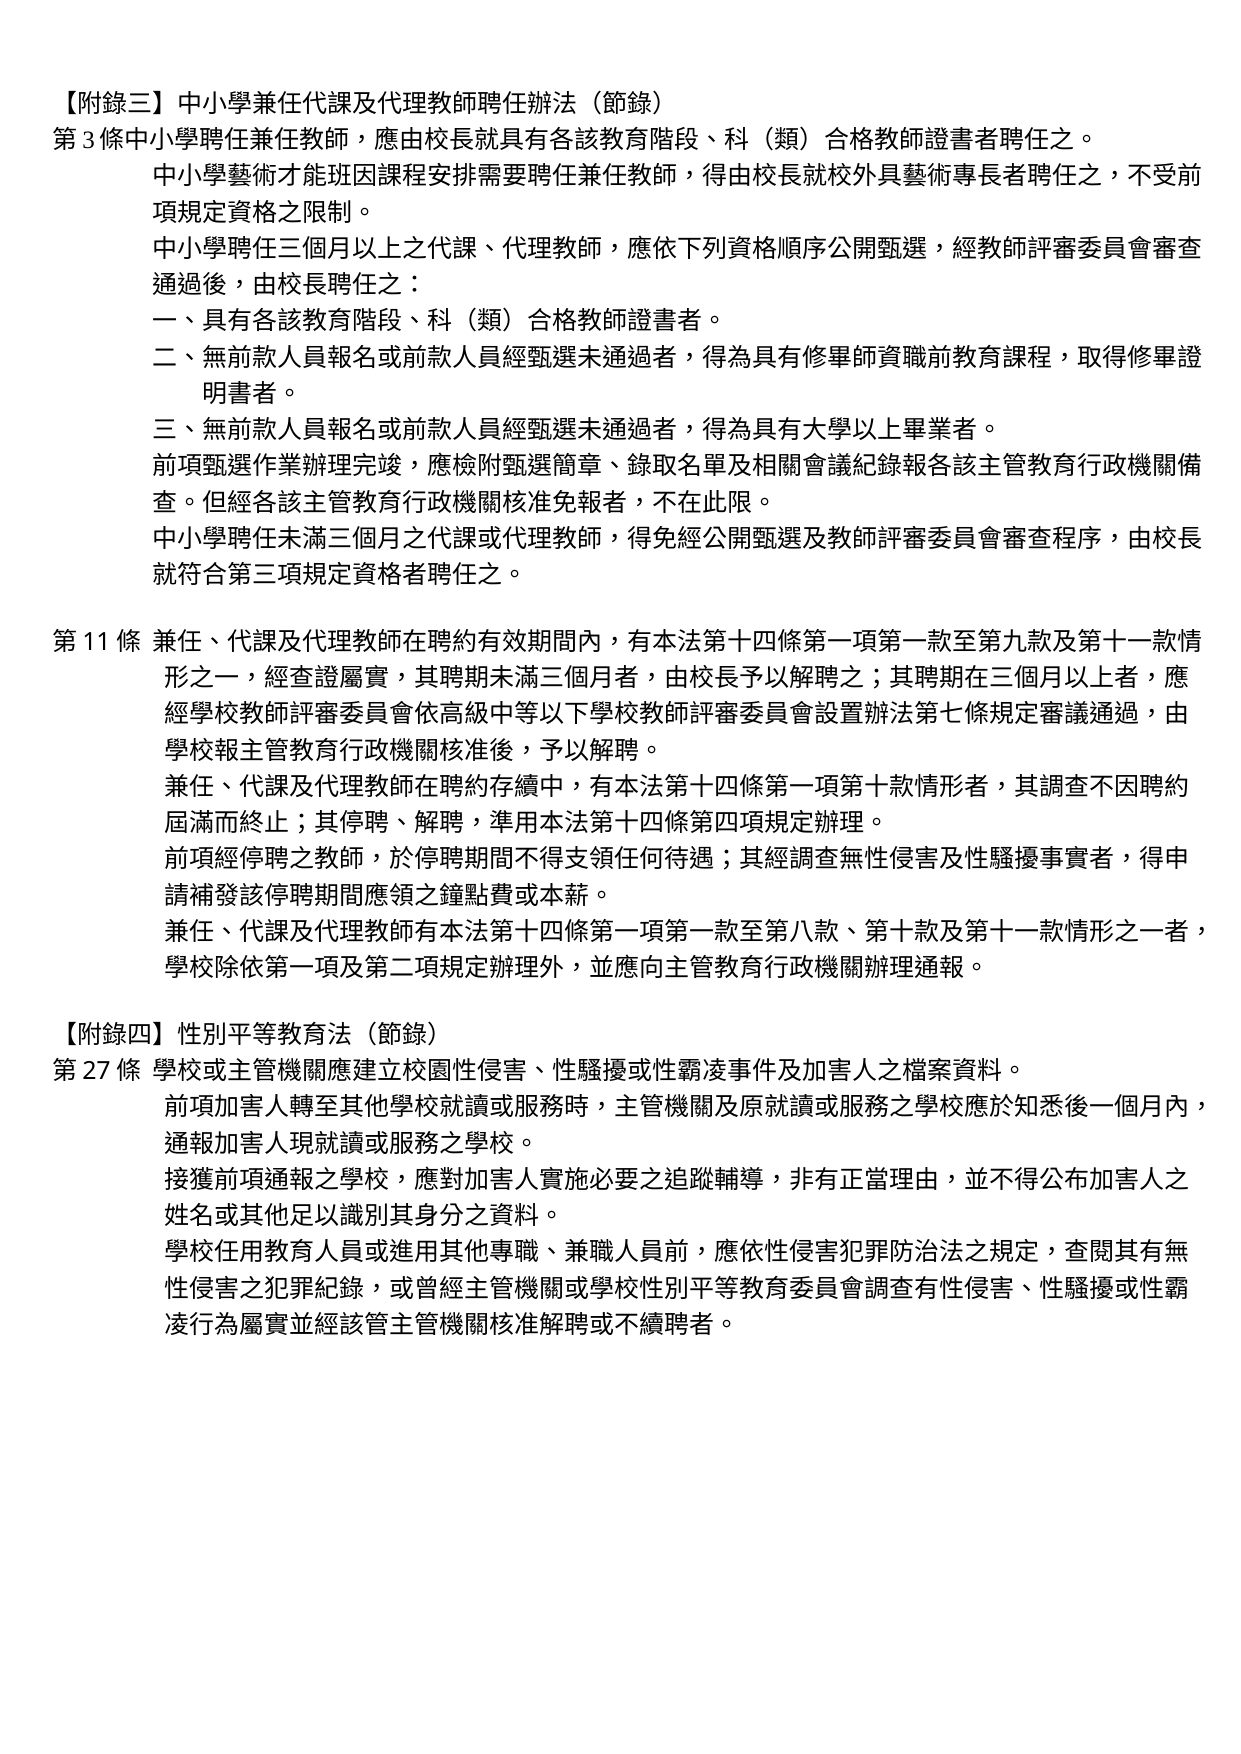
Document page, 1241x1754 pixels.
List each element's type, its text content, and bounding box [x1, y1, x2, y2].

text 學校任用教育人員或進用其他專職、兼職人員前，應依性侵害犯罪防治法之規定，查閱其有無性侵害之犯罪紀錄，或曾經主管機關或學校性別平等教育委員會調查有性侵害、性騷擾或性霸凌行為屬實並經該管主管機關核准解聘或不續聘者。 [164, 1232, 1205, 1341]
text 中小學藝術才能班因課程安排需要聘任兼任教師，得由校長就校外具藝術專長者聘任之，不受前項規定資格之限制。 [152, 156, 1205, 228]
text 三、無前款人員報名或前款人員經甄選未通過者，得為具有大學以上畢業者。 [52, 409, 1205, 446]
text 第11條 兼任、代課及代理教師在聘約有效期間內，有本法第十四條第一項第一款至第九款及第十一款情形之一，經查證屬實，其聘期未滿三個月者，由校長予以解聘之；其聘期在三個月以上者，應經學校教師評審委員會依高級中等以下學校教師評審委員會設置辦法第七條規定審議通過，由學校報主管教育行政機關核准後，予以解聘。 [52, 621, 1205, 766]
text 前項經停聘之教師，於停聘期間不得支領任何待遇；其經調查無性侵害及性騷擾事實者，得申請補發該停聘期間應領之鐘點費或本薪。 [164, 839, 1205, 911]
text 前項加害人轉至其他學校就讀或服務時，主管機關及原就讀或服務之學校應於知悉後一個月內，通報加害人現就讀或服務之學校。 [164, 1087, 1205, 1159]
text 中小學聘任三個月以上之代課、代理教師，應依下列資格順序公開甄選，經教師評審委員會審查通過後，由校長聘任之： [152, 228, 1205, 301]
text 前項甄選作業辦理完竣，應檢附甄選簡章、錄取名單及相關會議紀錄報各該主管教育行政機關備查。但經各該主管教育行政機關核准免報者，不在此限。 [152, 446, 1205, 518]
text 一、具有各該教育階段、科（類）合格教師證書者。 [52, 301, 1205, 337]
text 第27條 學校或主管機關應建立校園性侵害、性騷擾或性霸凌事件及加害人之檔案資料。 [52, 1051, 1205, 1087]
text 兼任、代課及代理教師在聘約存續中，有本法第十四條第一項第十款情形者，其調查不因聘約屆滿而終止；其停聘、解聘，準用本法第十四條第四項規定辦理。 [164, 766, 1205, 839]
text 二、無前款人員報名或前款人員經甄選未通過者，得為具有修畢師資職前教育課程，取得修畢證明書者。 [152, 337, 1205, 409]
text 【附錄三】中小學兼任代課及代理教師聘任辦法（節錄） [52, 83, 1205, 119]
text 兼任、代課及代理教師有本法第十四條第一項第一款至第八款、第十款及第十一款情形之一者，學校除依第一項及第二項規定辦理外，並應向主管教育行政機關辦理通報。 [164, 911, 1205, 984]
text 中小學聘任未滿三個月之代課或代理教師，得免經公開甄選及教師評審委員會審查程序，由校長就符合第三項規定資格者聘任之。 [152, 518, 1205, 591]
text 【附錄四】性別平等教育法（節錄） [52, 1014, 1205, 1051]
text 接獲前項通報之學校，應對加害人實施必要之追蹤輔導，非有正當理由，並不得公布加害人之姓名或其他足以識別其身分之資料。 [164, 1159, 1205, 1232]
text 第3條中小學聘任兼任教師，應由校長就具有各該教育階段、科（類）合格教師證書者聘任之。 [52, 119, 1205, 156]
